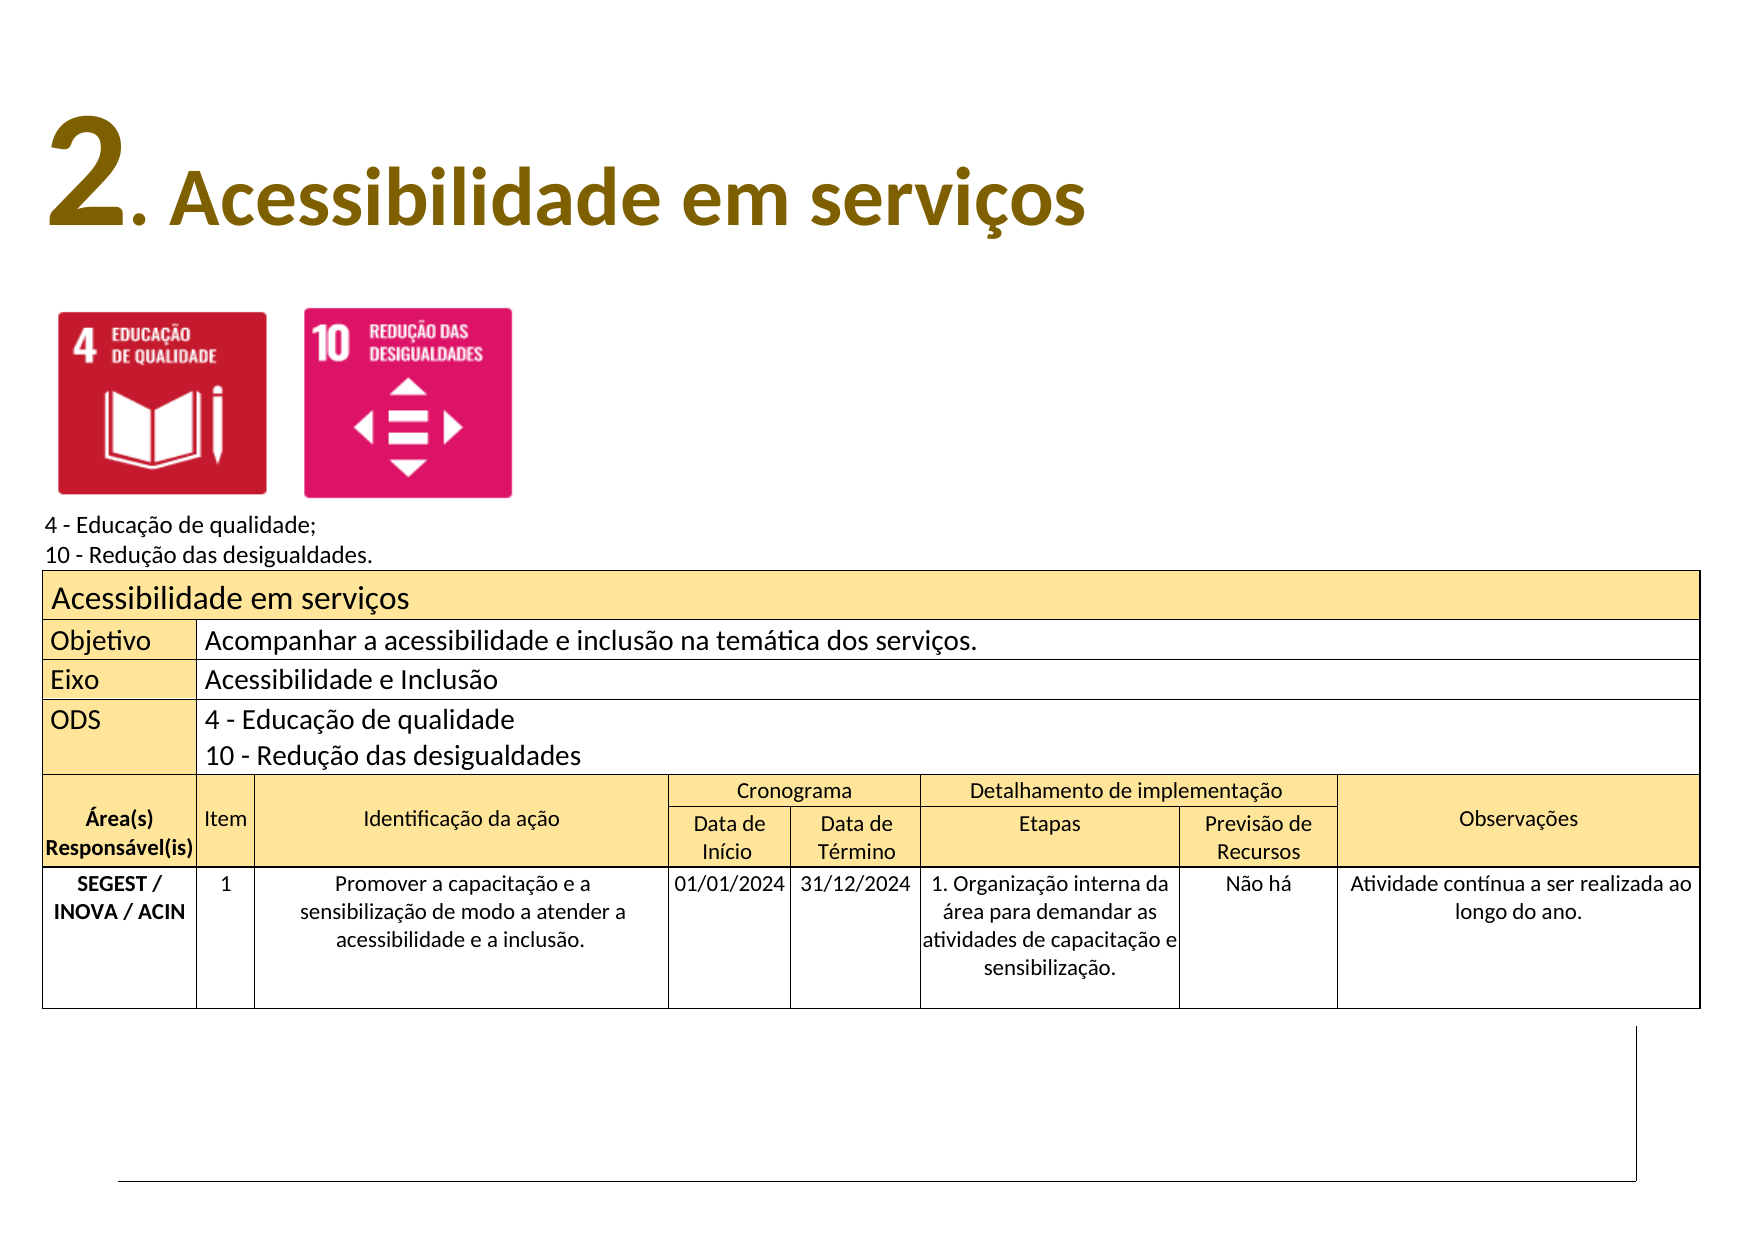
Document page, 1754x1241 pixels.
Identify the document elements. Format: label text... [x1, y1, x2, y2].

table_cell Cronograma [669, 775, 920, 806]
table_cell Atividade contínua a ser realizada ao longo do ano. [1338, 868, 1699, 1008]
table_cell Observações [1338, 775, 1699, 866]
table_cell Eixo [43, 660, 196, 698]
table_cell Objetivo [43, 620, 196, 659]
table_cell Área(s) Responsável(is) [43, 775, 196, 866]
table_cell SEGEST / INOVA / ACIN [43, 868, 196, 1008]
table_cell Etapas [921, 807, 1179, 866]
table_cell 1. Organização interna da área para demandar as atividades de capacitação e sensibilização. [921, 868, 1179, 1008]
table_cell ODS [43, 700, 196, 774]
table_cell 01/01/2024 [669, 868, 790, 1008]
text 2. Acessibilidade em serviços [44, 63, 1636, 267]
table_cell Detalhamento de implementação [921, 775, 1337, 806]
table_cell Acompanhar a acessibilidade e inclusão na temática dos serviços. [197, 620, 1699, 659]
table_cell Não há [1180, 868, 1337, 1008]
table_cell Data de Início [669, 807, 790, 866]
table_cell Promover a capacitação e a sensibilização de modo a atender a acessibilidade e a inclusão. [255, 868, 668, 1008]
table_cell Previsão de Recursos [1180, 807, 1337, 866]
table_cell Item [197, 775, 254, 866]
table_cell Acessibilidade e Inclusão [197, 660, 1699, 698]
table_header Acessibilidade em serviços [43, 571, 1699, 619]
table_cell Identificação da ação [255, 775, 668, 866]
table_cell 31/12/2024 [791, 868, 920, 1008]
text 4 - Educação de qualidade; [44, 509, 1712, 539]
text 10 - Redução das desigualdades. [44, 539, 1712, 570]
table_cell 4 - Educação de qualidade 10 - Redução das desigualdades [197, 700, 1699, 774]
table_cell 1 [197, 868, 254, 1008]
table_cell Data de Término [791, 807, 920, 866]
